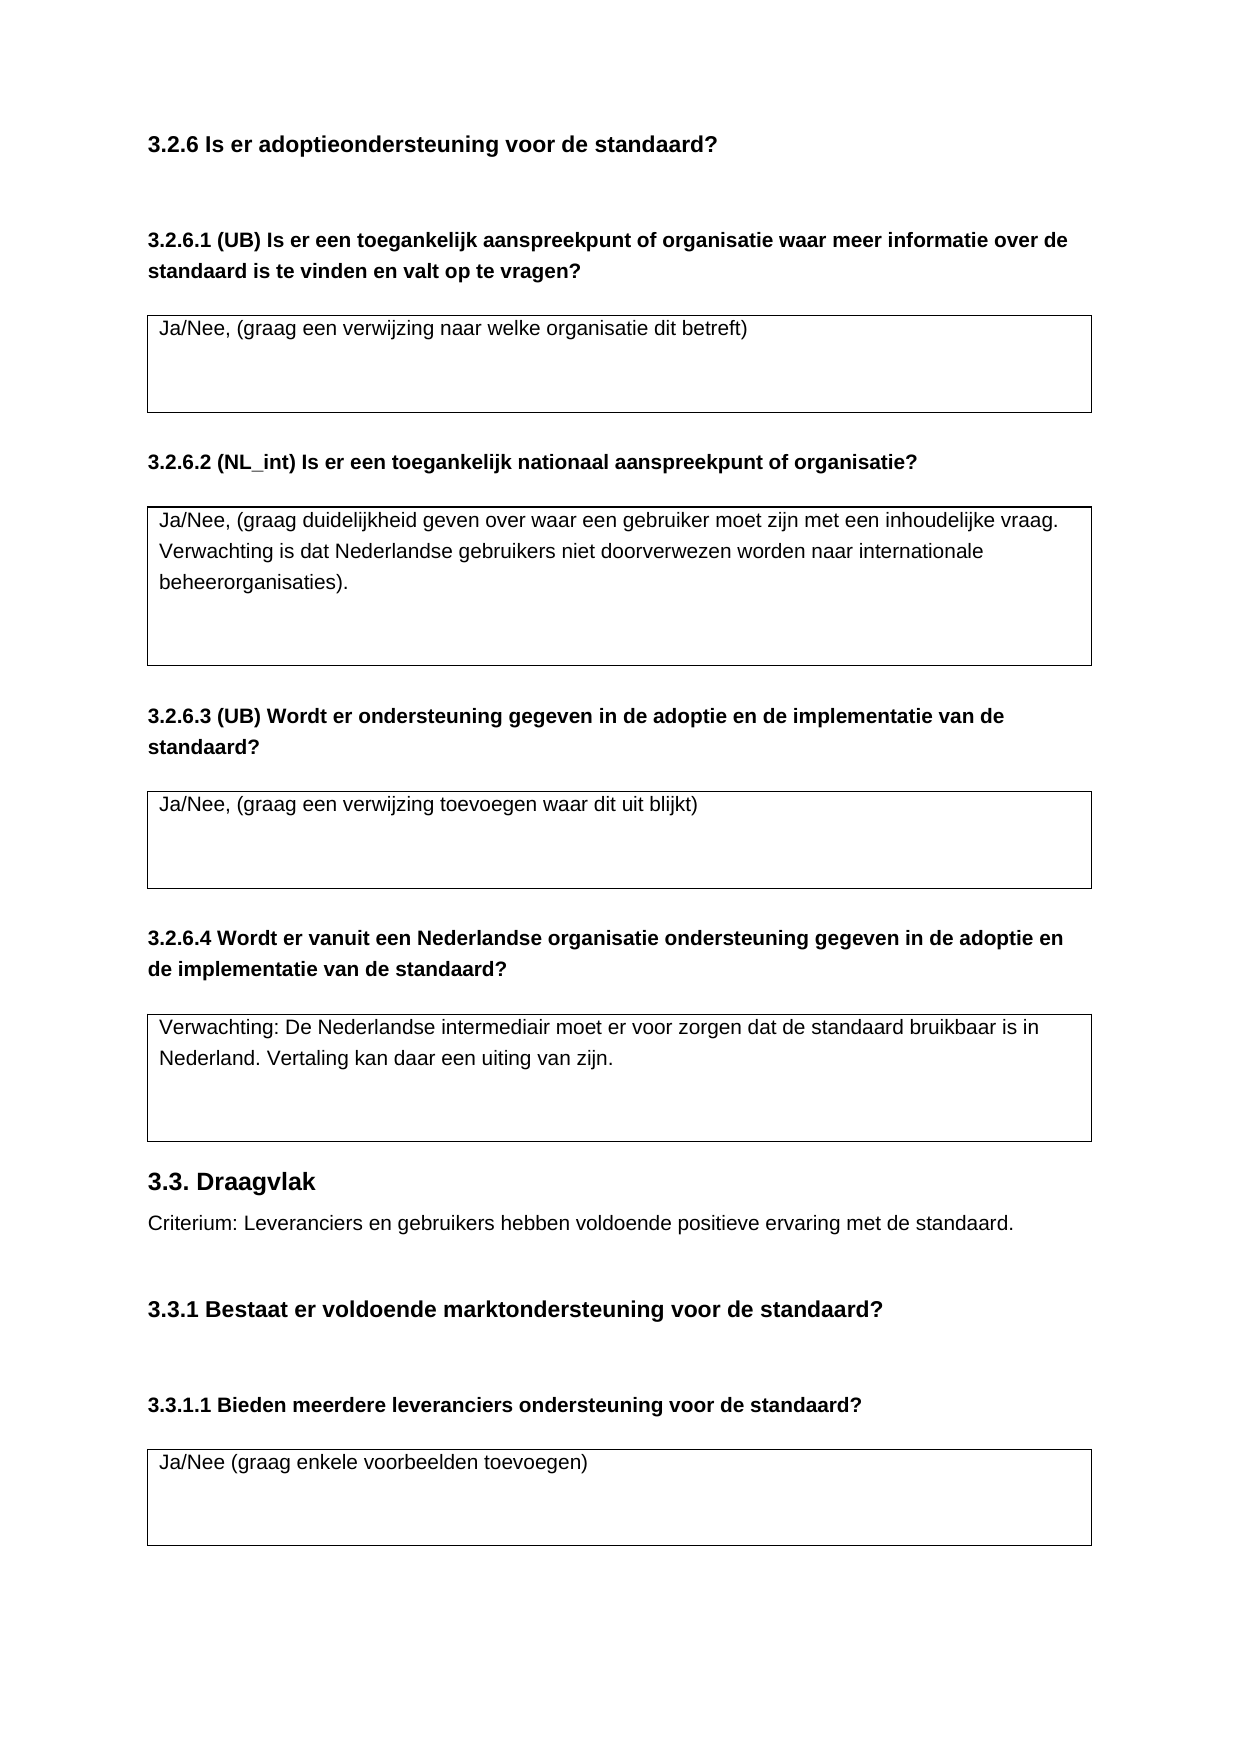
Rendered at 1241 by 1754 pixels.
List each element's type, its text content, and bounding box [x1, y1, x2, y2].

subtitle 3.2.6.1 (UB) Is er een toegankelijk aanspreekpunt of organisatie waar meer informatie over de standaard is te vinden en valt op te vragen? [148, 228, 1092, 283]
table_header Ja/Nee, (graag een verwijzing naar welke organisatie dit betreft) [148, 316, 1091, 412]
table_header Ja/Nee, (graag een verwijzing toevoegen waar dit uit blijkt) [148, 792, 1091, 888]
subtitle 3.3.1.1 Bieden meerdere leveranciers ondersteuning voor de standaard? [148, 1393, 1092, 1417]
subtitle 3.2.6.2 (NL_int) Is er een toegankelijk nationaal aanspreekpunt of organisatie? [148, 450, 1092, 474]
subtitle 3.3.1 Bestaat er voldoende marktondersteuning voor de standaard? [148, 1296, 1092, 1322]
text Criterium: Leveranciers en gebruikers hebben voldoende positieve ervaring met de standaard. [148, 1211, 1092, 1235]
table_header Verwachting: De Nederlandse intermediair moet er voor zorgen dat de standaard bruikbaar is in Nederland. Vertaling kan daar een uiting van zijn. [148, 1015, 1091, 1141]
subtitle 3.2.6.3 (UB) Wordt er ondersteuning gegeven in de adoptie en de implementatie van de standaard? [148, 704, 1092, 759]
table_header Ja/Nee (graag enkele voorbeelden toevoegen) [148, 1450, 1091, 1545]
subtitle 3.2.6.4 Wordt er vanuit een Nederlandse organisatie ondersteuning gegeven in de adoptie en de implementatie van de standaard? [148, 926, 1092, 981]
table_header Ja/Nee, (graag duidelijkheid geven over waar een gebruiker moet zijn met een inhoudelijke vraag. Verwachting is dat Nederlandse gebruikers niet doorverwezen worden naar internationale beheerorganisaties). [148, 508, 1091, 665]
subtitle 3.3. Draagvlak [148, 1167, 1092, 1196]
subtitle 3.2.6 Is er adoptieondersteuning voor de standaard? [148, 131, 1092, 157]
